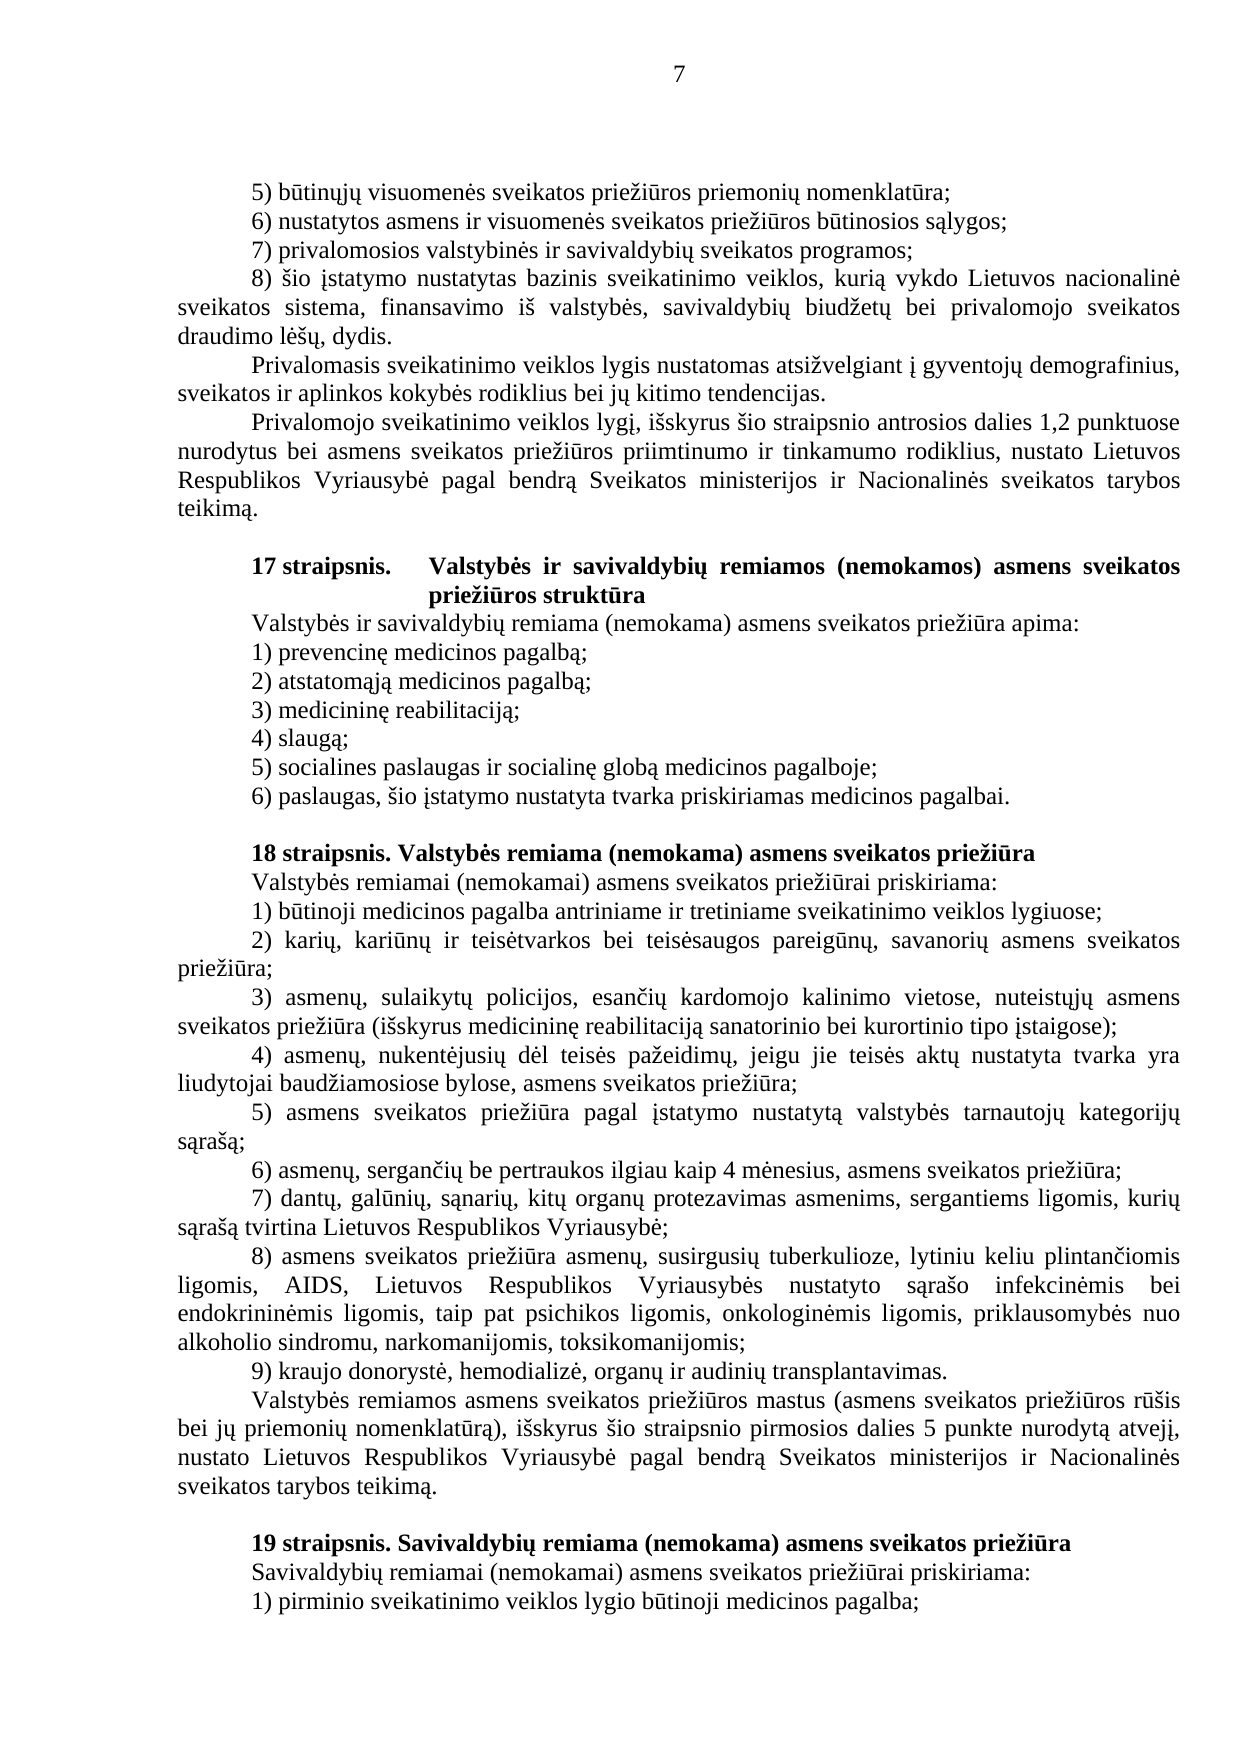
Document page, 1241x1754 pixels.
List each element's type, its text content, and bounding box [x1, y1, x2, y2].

text 1) būtinoji medicinos pagalba antriniame ir tretiniame sveikatinimo veiklos lygiuose; [177, 896, 1181, 925]
text Savivaldybių remiamai (nemokamai) asmens sveikatos priežiūrai priskiriama: [177, 1557, 1181, 1586]
text 6) paslaugas, šio įstatymo nustatyta tvarka priskiriamas medicinos pagalbai. [177, 781, 1181, 810]
text 7) dantų, galūnių, sąnarių, kitų organų protezavimas asmenims, sergantiems ligomis, kurių sąrašą tvirtina Lietuvos Respublikos Vyriausybė; [177, 1183, 1181, 1241]
text 6) asmenų, sergančių be pertraukos ilgiau kaip 4 mėnesius, asmens sveikatos priežiūra; [177, 1155, 1181, 1183]
text 4) slaugą; [177, 723, 1181, 752]
text Valstybės remiamos asmens sveikatos priežiūros mastus (asmens sveikatos priežiūros rūšis bei jų priemonių nomenklatūrą), išskyrus šio straipsnio pirmosios dalies 5 punkte nurodytą atvejį, nustato Lietuvos Respublikos Vyriausybė pagal bendrą Sveikatos ministerijos ir Nacionalinės sveikatos tarybos teikimą. [177, 1385, 1181, 1500]
text Privalomojo sveikatinimo veiklos lygį, išskyrus šio straipsnio antrosios dalies 1,2 punktuose nurodytus bei asmens sveikatos priežiūros priimtinumo ir tinkamumo rodiklius, nustato Lietuvos Respublikos Vyriausybė pagal bendrą Sveikatos ministerijos ir Nacionalinės sveikatos tarybos teikimą. [177, 407, 1181, 522]
text 5) būtinųjų visuomenės sveikatos priežiūros priemonių nomenklatūra; [177, 177, 1181, 206]
text 8) šio įstatymo nustatytas bazinis sveikatinimo veiklos, kurią vykdo Lietuvos nacionalinė sveikatos sistema, finansavimo iš valstybės, savivaldybių biudžetų bei privalomojo sveikatos draudimo lėšų, dydis. [177, 263, 1181, 350]
text Valstybės ir savivaldybių remiama (nemokama) asmens sveikatos priežiūra apima: [177, 608, 1181, 637]
text 19 straipsnis. Savivaldybių remiama (nemokama) asmens sveikatos priežiūra [177, 1528, 1181, 1557]
text 2) karių, kariūnų ir teisėtvarkos bei teisėsaugos pareigūnų, savanorių asmens sveikatos priežiūra; [177, 925, 1181, 982]
text 1) pirminio sveikatinimo veiklos lygio būtinoji medicinos pagalba; [177, 1586, 1181, 1615]
text 3) medicininę reabilitaciją; [177, 695, 1181, 723]
text Privalomasis sveikatinimo veiklos lygis nustatomas atsižvelgiant į gyventojų demografinius, sveikatos ir aplinkos kokybės rodiklius bei jų kitimo tendencijas. [177, 350, 1181, 407]
text 18 straipsnis. Valstybės remiama (nemokama) asmens sveikatos priežiūra [177, 838, 1181, 867]
text 5) asmens sveikatos priežiūra pagal įstatymo nustatytą valstybės tarnautojų kategorijų sąrašą; [177, 1097, 1181, 1155]
text 17 straipsnis. Valstybės ir savivaldybių remiamos (nemokamos) asmens sveikatos priežiūros struktūra [251, 551, 1181, 608]
text Valstybės remiamai (nemokamai) asmens sveikatos priežiūrai priskiriama: [177, 867, 1181, 896]
text 3) asmenų, sulaikytų policijos, esančių kardomojo kalinimo vietose, nuteistųjų asmens sveikatos priežiūra (išskyrus medicininę reabilitaciją sanatorinio bei kurortinio tipo įstaigose); [177, 982, 1181, 1040]
text 5) socialines paslaugas ir socialinę globą medicinos pagalboje; [177, 752, 1181, 781]
text 8) asmens sveikatos priežiūra asmenų, susirgusių tuberkulioze, lytiniu keliu plintančiomis ligomis, AIDS, Lietuvos Respublikos Vyriausybės nustatyto sąrašo infekcinėmis bei endokrininėmis ligomis, taip pat psichikos ligomis, onkologinėmis ligomis, priklausomybės nuo alkoholio sindromu, narkomanijomis, toksikomanijomis; [177, 1241, 1181, 1356]
text 1) prevencinę medicinos pagalbą; [177, 637, 1181, 666]
text 7) privalomosios valstybinės ir savivaldybių sveikatos programos; [177, 235, 1181, 263]
text 2) atstatomąją medicinos pagalbą; [177, 666, 1181, 695]
text 6) nustatytos asmens ir visuomenės sveikatos priežiūros būtinosios sąlygos; [177, 206, 1181, 235]
text 9) kraujo donorystė, hemodializė, organų ir audinių transplantavimas. [177, 1356, 1181, 1385]
text 4) asmenų, nukentėjusių dėl teisės pažeidimų, jeigu jie teisės aktų nustatyta tvarka yra liudytojai baudžiamosiose bylose, asmens sveikatos priežiūra; [177, 1040, 1181, 1097]
